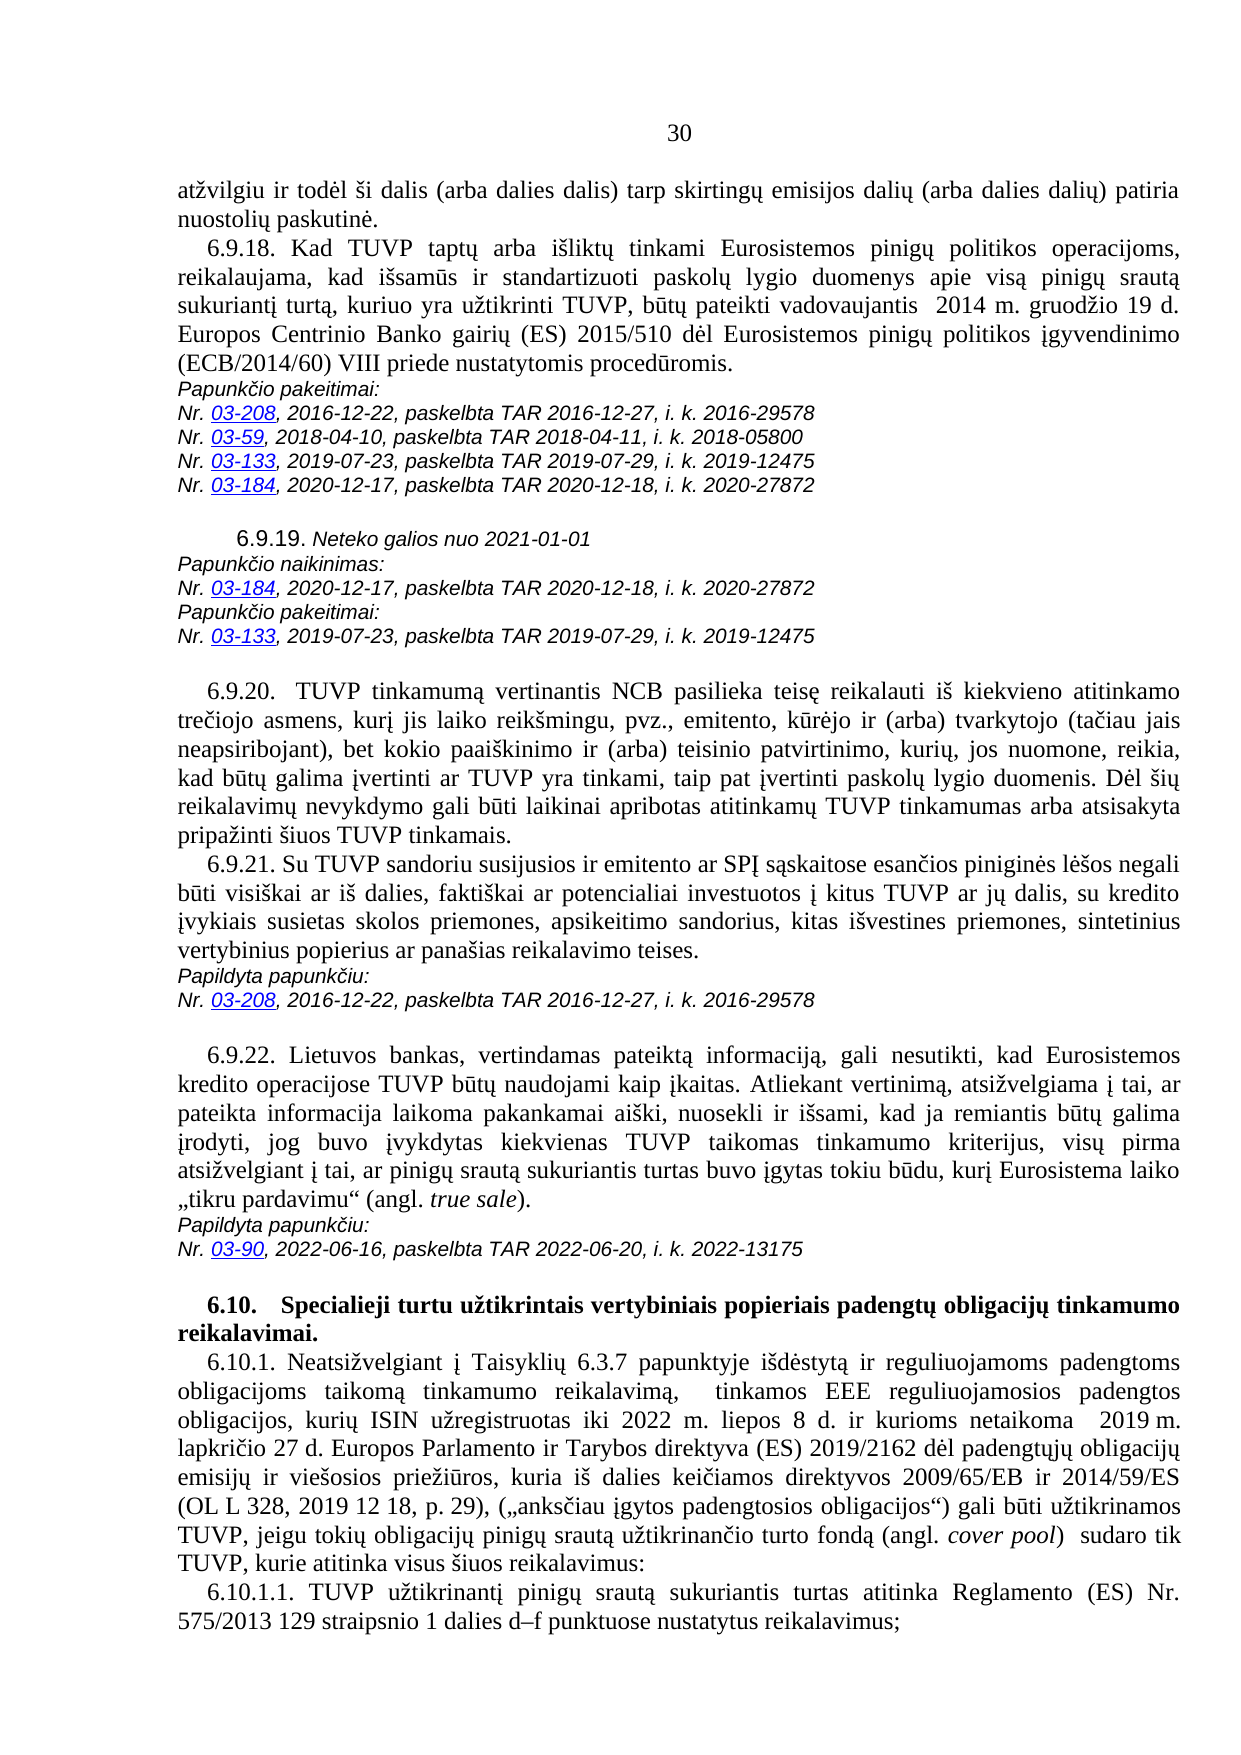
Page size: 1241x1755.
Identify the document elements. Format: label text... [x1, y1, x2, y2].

text 6.9.22. Lietuvos bankas, vertindamas pateiktą informaciją, gali nesutikti, kad Eurosistemos kredito operacijose TUVP būtų naudojami kaip įkaitas. Atliekant vertinimą, atsižvelgiama į tai, ar pateikta informacija laikoma pakankamai aiški, nuosekli ir išsami, kad ja remiantis būtų galima įrodyti, jog buvo įvykdytas kiekvienas TUVP taikomas tinkamumo kriterijus, visų pirma atsižvelgiant į tai, ar pinigų srautą sukuriantis turtas buvo įgytas tokiu būdu, kurį Eurosistema laiko „tikru pardavimu“ (angl. true sale). [177, 1041, 1181, 1213]
text 6.9.18. Kad TUVP taptų arba išliktų tinkami Eurosistemos pinigų politikos operacijoms, reikalaujama, kad išsamūs ir standartizuoti paskolų lygio duomenys apie visą pinigų srautą sukuriantį turtą, kuriuo yra užtikrinti TUVP, būtų pateikti vadovaujantis 2014 m. gruodžio 19 d. Europos Centrinio Banko gairių (ES) 2015/510 dėl Eurosistemos pinigų politikos įgyvendinimo (ECB/2014/60) VIII priede nustatytomis procedūromis. [177, 233, 1181, 377]
text Papildyta papunkčiu: [177, 1213, 1181, 1237]
text Nr. 03-184, 2020-12-17, paskelbta TAR 2020-12-18, i. k. 2020-27872 [177, 576, 1181, 600]
text 6.10. Specialieji turtu užtikrintais vertybiniais popieriais padengtų obligacijų tinkamumo reikalavimai. [177, 1290, 1181, 1347]
text Papildyta papunkčiu: [177, 964, 1181, 988]
text Papunkčio naikinimas: [177, 552, 1181, 576]
text atžvilgiu ir todėl ši dalis (arba dalies dalis) tarp skirtingų emisijos dalių (arba dalies dalių) patiria nuostolių paskutinė. [177, 176, 1181, 233]
text 6.9.21. Su TUVP sandoriu susijusios ir emitento ar SPĮ sąskaitose esančios piniginės lėšos negali būti visiškai ar iš dalies, faktiškai ar potencialiai investuotos į kitus TUVP ar jų dalis, su kredito įvykiais susietas skolos priemones, apsikeitimo sandorius, kitas išvestines priemones, sintetinius vertybinius popierius ar panašias reikalavimo teises. [177, 849, 1181, 964]
text Nr. 03-59, 2018-04-10, paskelbta TAR 2018-04-11, i. k. 2018-05800 [177, 425, 1181, 449]
text Papunkčio pakeitimai: [177, 600, 1181, 624]
text 6.9.20. TUVP tinkamumą vertinantis NCB pasilieka teisę reikalauti iš kiekvieno atitinkamo trečiojo asmens, kurį jis laiko reikšmingu, pvz., emitento, kūrėjo ir (arba) tvarkytojo (tačiau jais neapsiribojant), bet kokio paaiškinimo ir (arba) teisinio patvirtinimo, kurių, jos nuomone, reikia, kad būtų galima įvertinti ar TUVP yra tinkami, taip pat įvertinti paskolų lygio duomenis. Dėl šių reikalavimų nevykdymo gali būti laikinai apribotas atitinkamų TUVP tinkamumas arba atsisakyta pripažinti šiuos TUVP tinkamais. [177, 676, 1181, 849]
text Papunkčio pakeitimai: [177, 377, 1181, 401]
text 6.9.19. Neteko galios nuo 2021-01-01 [177, 525, 1181, 552]
text Nr. 03-133, 2019-07-23, paskelbta TAR 2019-07-29, i. k. 2019-12475 [177, 449, 1181, 473]
text Nr. 03-208, 2016-12-22, paskelbta TAR 2016-12-27, i. k. 2016-29578 [177, 988, 1181, 1012]
text Nr. 03-133, 2019-07-23, paskelbta TAR 2019-07-29, i. k. 2019-12475 [177, 624, 1181, 648]
text Nr. 03-208, 2016-12-22, paskelbta TAR 2016-12-27, i. k. 2016-29578 [177, 401, 1181, 425]
text Nr. 03-90, 2022-06-16, paskelbta TAR 2022-06-20, i. k. 2022-13175 [177, 1237, 1181, 1261]
text Nr. 03-184, 2020-12-17, paskelbta TAR 2020-12-18, i. k. 2020-27872 [177, 473, 1181, 497]
text 6.10.1.1. TUVP užtikrinantį pinigų srautą sukuriantis turtas atitinka Reglamento (ES) Nr. 575/2013 129 straipsnio 1 dalies d–f punktuose nustatytus reikalavimus; [177, 1577, 1181, 1635]
text 6.10.1. Neatsižvelgiant į Taisyklių 6.3.7 papunktyje išdėstytą ir reguliuojamoms padengtoms obligacijoms taikomą tinkamumo reikalavimą, tinkamos EEE reguliuojamosios padengtos obligacijos, kurių ISIN užregistruotas iki 2022 m. liepos 8 d. ir kurioms netaikoma 2019 m. lapkričio 27 d. Europos Parlamento ir Tarybos direktyva (ES) 2019/2162 dėl padengtųjų obligacijų emisijų ir viešosios priežiūros, kuria iš dalies keičiamos direktyvos 2009/65/EB ir 2014/59/ES (OL L 328, 2019 12 18, p. 29), („anksčiau įgytos padengtosios obligacijos“) gali būti užtikrinamos TUVP, jeigu tokių obligacijų pinigų srautą užtikrinančio turto fondą (angl. cover pool) sudaro tik TUVP, kurie atitinka visus šiuos reikalavimus: [177, 1347, 1181, 1577]
